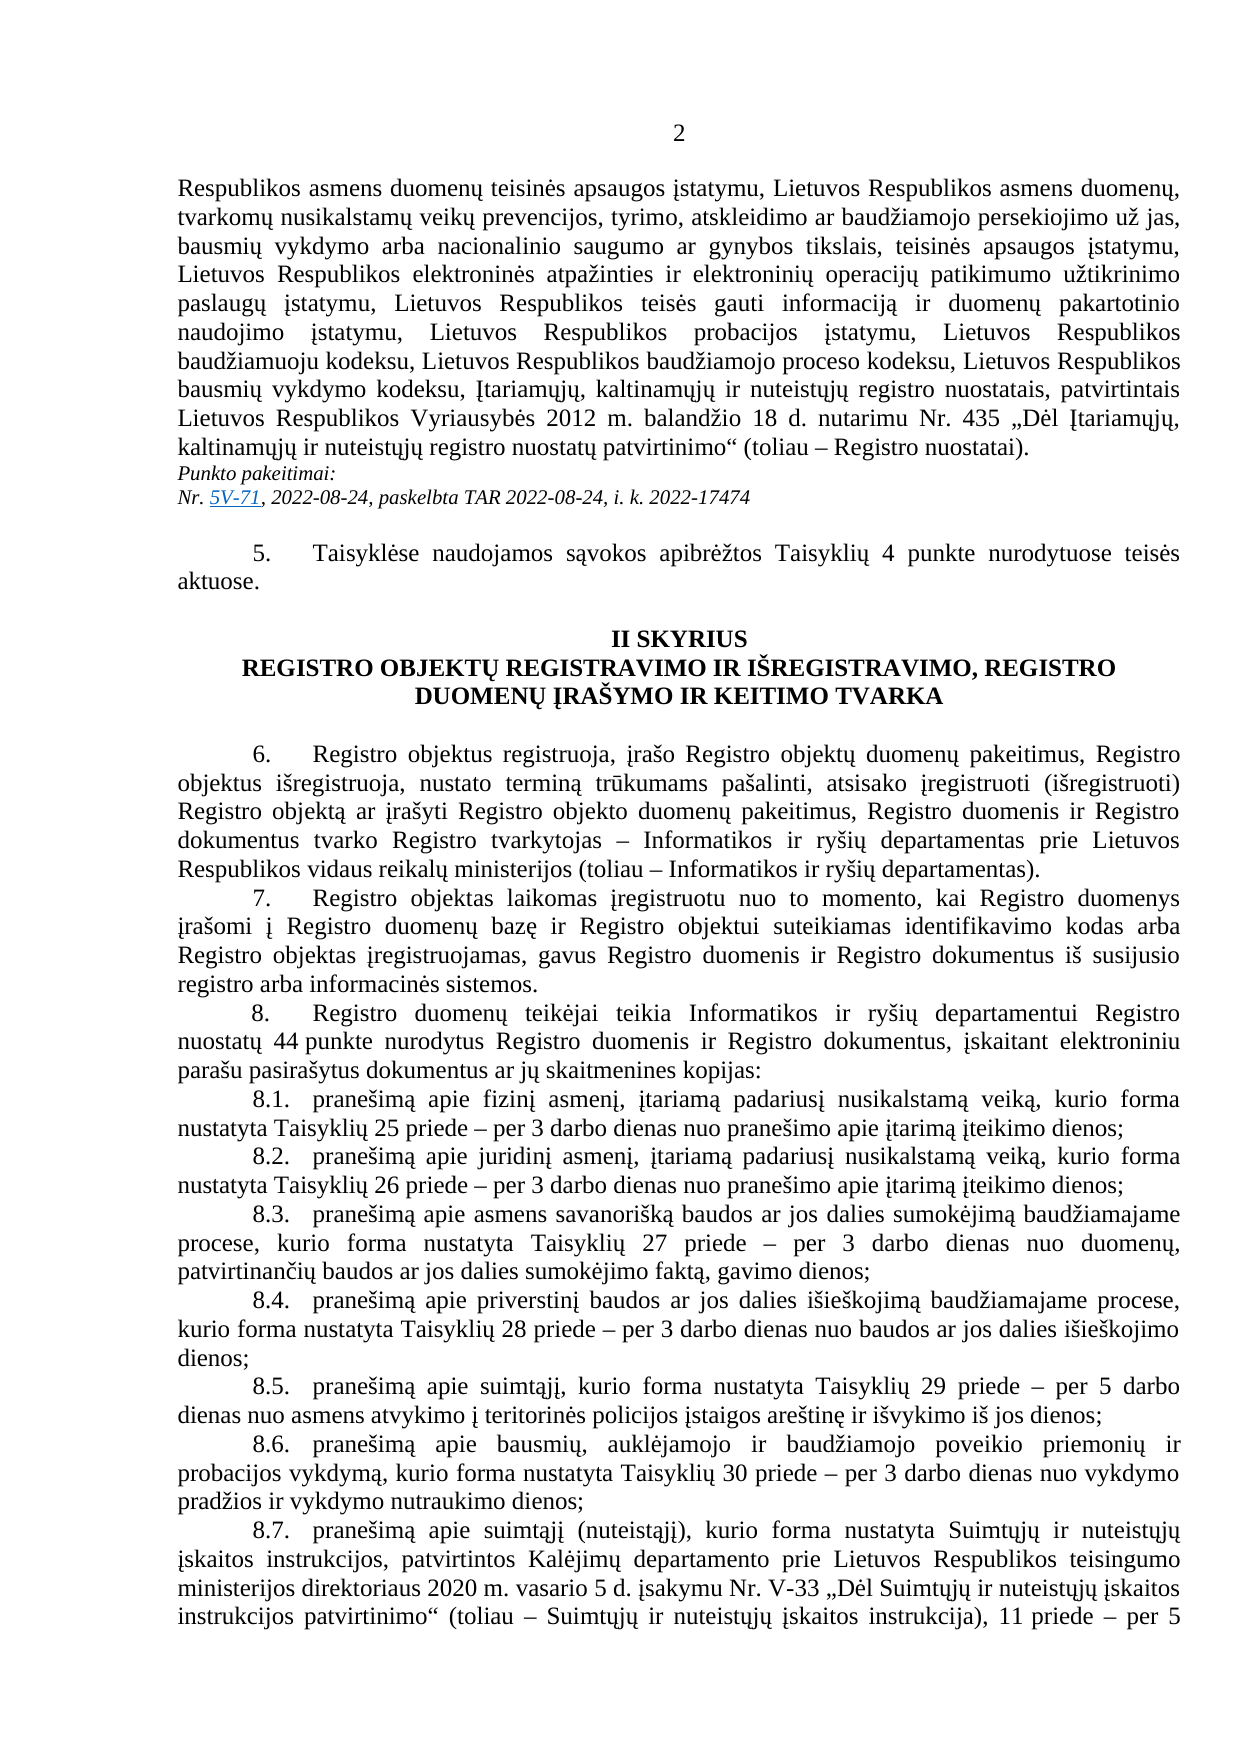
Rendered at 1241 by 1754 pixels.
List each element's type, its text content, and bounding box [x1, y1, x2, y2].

text 8.6. pranešimą apie bausmių, auklėjamojo ir baudžiamojo poveikio priemonių ir probacijos vykdymą, kurio forma nustatyta Taisyklių 30 priede – per 3 darbo dienas nuo vykdymo pradžios ir vykdymo nutraukimo dienos; [177, 1429, 1181, 1515]
text Nr. 5V-71, 2022-08-24, paskelbta TAR 2022-08-24, i. k. 2022-17474 [177, 485, 1181, 509]
text 8.5. pranešimą apie suimtąjį, kurio forma nustatyta Taisyklių 29 priede – per 5 darbo dienas nuo asmens atvykimo į teritorinės policijos įstaigos areštinę ir išvykimo iš jos dienos; [177, 1371, 1181, 1429]
text 8.3. pranešimą apie asmens savanorišką baudos ar jos dalies sumokėjimą baudžiamajame procese, kurio forma nustatyta Taisyklių 27 priede – per 3 darbo dienas nuo duomenų, patvirtinančių baudos ar jos dalies sumokėjimo faktą, gavimo dienos; [177, 1199, 1181, 1285]
text 8.1. pranešimą apie fizinį asmenį, įtariamą padariusį nusikalstamą veiką, kurio forma nustatyta Taisyklių 25 priede – per 3 darbo dienas nuo pranešimo apie įtarimą įteikimo dienos; [177, 1084, 1181, 1141]
text 8.7. pranešimą apie suimtąjį (nuteistąjį), kurio forma nustatyta Suimtųjų ir nuteistųjų įskaitos instrukcijos, patvirtintos Kalėjimų departamento prie Lietuvos Respublikos teisingumo ministerijos direktoriaus 2020 m. vasario 5 d. įsakymu Nr. V-33 „Dėl Suimtųjų ir nuteistųjų įskaitos instrukcijos patvirtinimo“ (toliau – Suimtųjų ir nuteistųjų įskaitos instrukcija), 11 priede – per 5 [177, 1515, 1181, 1630]
text 8.4. pranešimą apie priverstinį baudos ar jos dalies išieškojimą baudžiamajame procese, kurio forma nustatyta Taisyklių 28 priede – per 3 darbo dienas nuo baudos ar jos dalies išieškojimo dienos; [177, 1285, 1181, 1371]
text II SKYRIUS [177, 624, 1181, 653]
text 6. Registro objektus registruoja, įrašo Registro objektų duomenų pakeitimus, Registro objektus išregistruoja, nustato terminą trūkumams pašalinti, atsisako įregistruoti (išregistruoti) Registro objektą ar įrašyti Registro objekto duomenų pakeitimus, Registro duomenis ir Registro dokumentus tvarko Registro tvarkytojas – Informatikos ir ryšių departamentas prie Lietuvos Respublikos vidaus reikalų ministerijos (toliau – Informatikos ir ryšių departamentas). [177, 739, 1181, 883]
text REGISTRO OBJEKTŲ REGISTRAVIMO IR IŠREGISTRAVIMO, REGISTRO DUOMENŲ ĮRAŠYMO IR KEITIMO TVARKA [177, 653, 1181, 710]
text Punkto pakeitimai: [177, 461, 1181, 485]
text 7. Registro objektas laikomas įregistruotu nuo to momento, kai Registro duomenys įrašomi į Registro duomenų bazę ir Registro objektui suteikiamas identifikavimo kodas arba Registro objektas įregistruojamas, gavus Registro duomenis ir Registro dokumentus iš susijusio registro arba informacinės sistemos. [177, 883, 1181, 998]
text 8. Registro duomenų teikėjai teikia Informatikos ir ryšių departamentui Registro nuostatų 44 punkte nurodytus Registro duomenis ir Registro dokumentus, įskaitant elektroniniu parašu pasirašytus dokumentus ar jų skaitmenines kopijas: [177, 998, 1181, 1084]
text 5. Taisyklėse naudojamos sąvokos apibrėžtos Taisyklių 4 punkte nurodytuose teisės aktuose. [177, 538, 1181, 595]
text 8.2. pranešimą apie juridinį asmenį, įtariamą padariusį nusikalstamą veiką, kurio forma nustatyta Taisyklių 26 priede – per 3 darbo dienas nuo pranešimo apie įtarimą įteikimo dienos; [177, 1141, 1181, 1199]
text Respublikos asmens duomenų teisinės apsaugos įstatymu, Lietuvos Respublikos asmens duomenų, tvarkomų nusikalstamų veikų prevencijos, tyrimo, atskleidimo ar baudžiamojo persekiojimo už jas, bausmių vykdymo arba nacionalinio saugumo ar gynybos tikslais, teisinės apsaugos įstatymu, Lietuvos Respublikos elektroninės atpažinties ir elektroninių operacijų patikimumo užtikrinimo paslaugų įstatymu, Lietuvos Respublikos teisės gauti informaciją ir duomenų pakartotinio naudojimo įstatymu, Lietuvos Respublikos probacijos įstatymu, Lietuvos Respublikos baudžiamuoju kodeksu, Lietuvos Respublikos baudžiamojo proceso kodeksu, Lietuvos Respublikos bausmių vykdymo kodeksu, Įtariamųjų, kaltinamųjų ir nuteistųjų registro nuostatais, patvirtintais Lietuvos Respublikos Vyriausybės 2012 m. balandžio 18 d. nutarimu Nr. 435 „Dėl Įtariamųjų, kaltinamųjų ir nuteistųjų registro nuostatų patvirtinimo“ (toliau – Registro nuostatai). [177, 173, 1181, 461]
